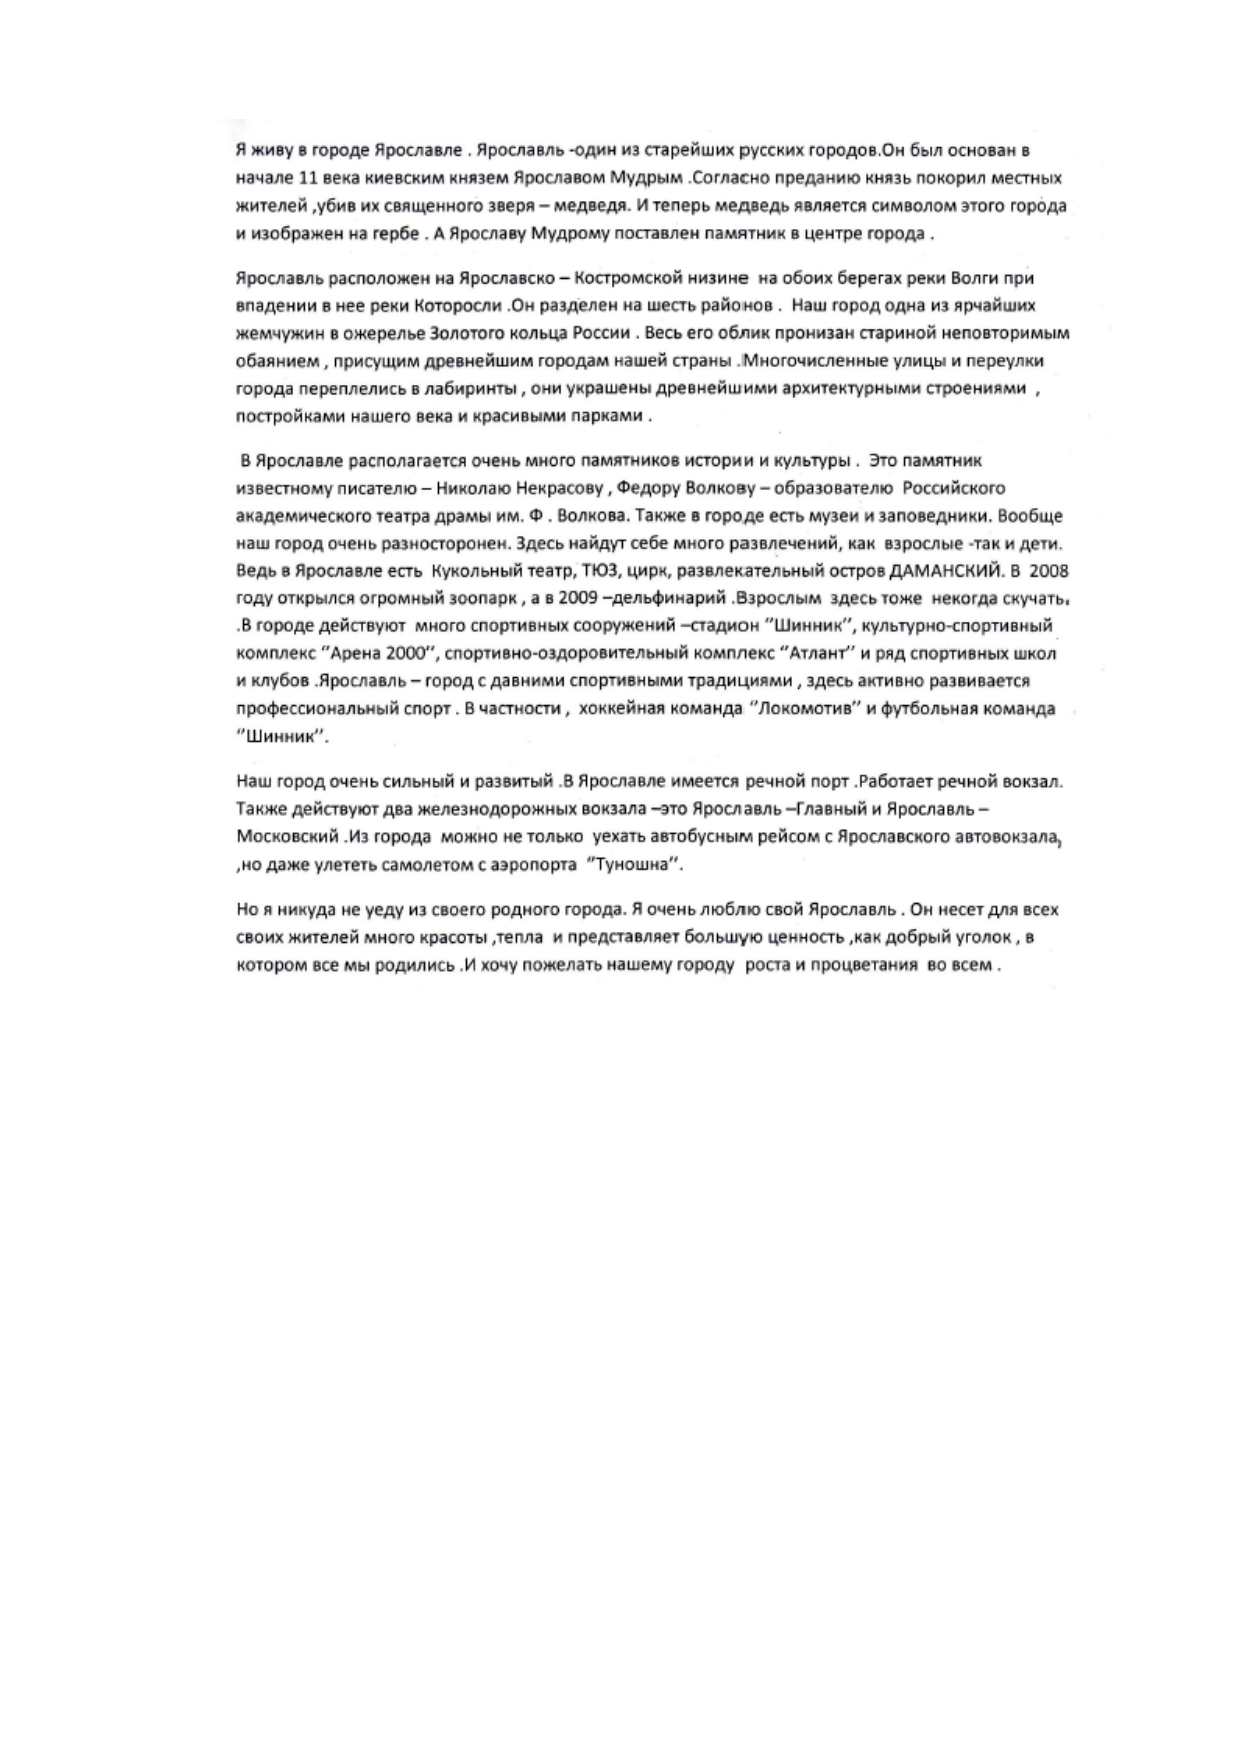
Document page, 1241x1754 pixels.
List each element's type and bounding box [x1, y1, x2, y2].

picture [216, 119, 1113, 1009]
